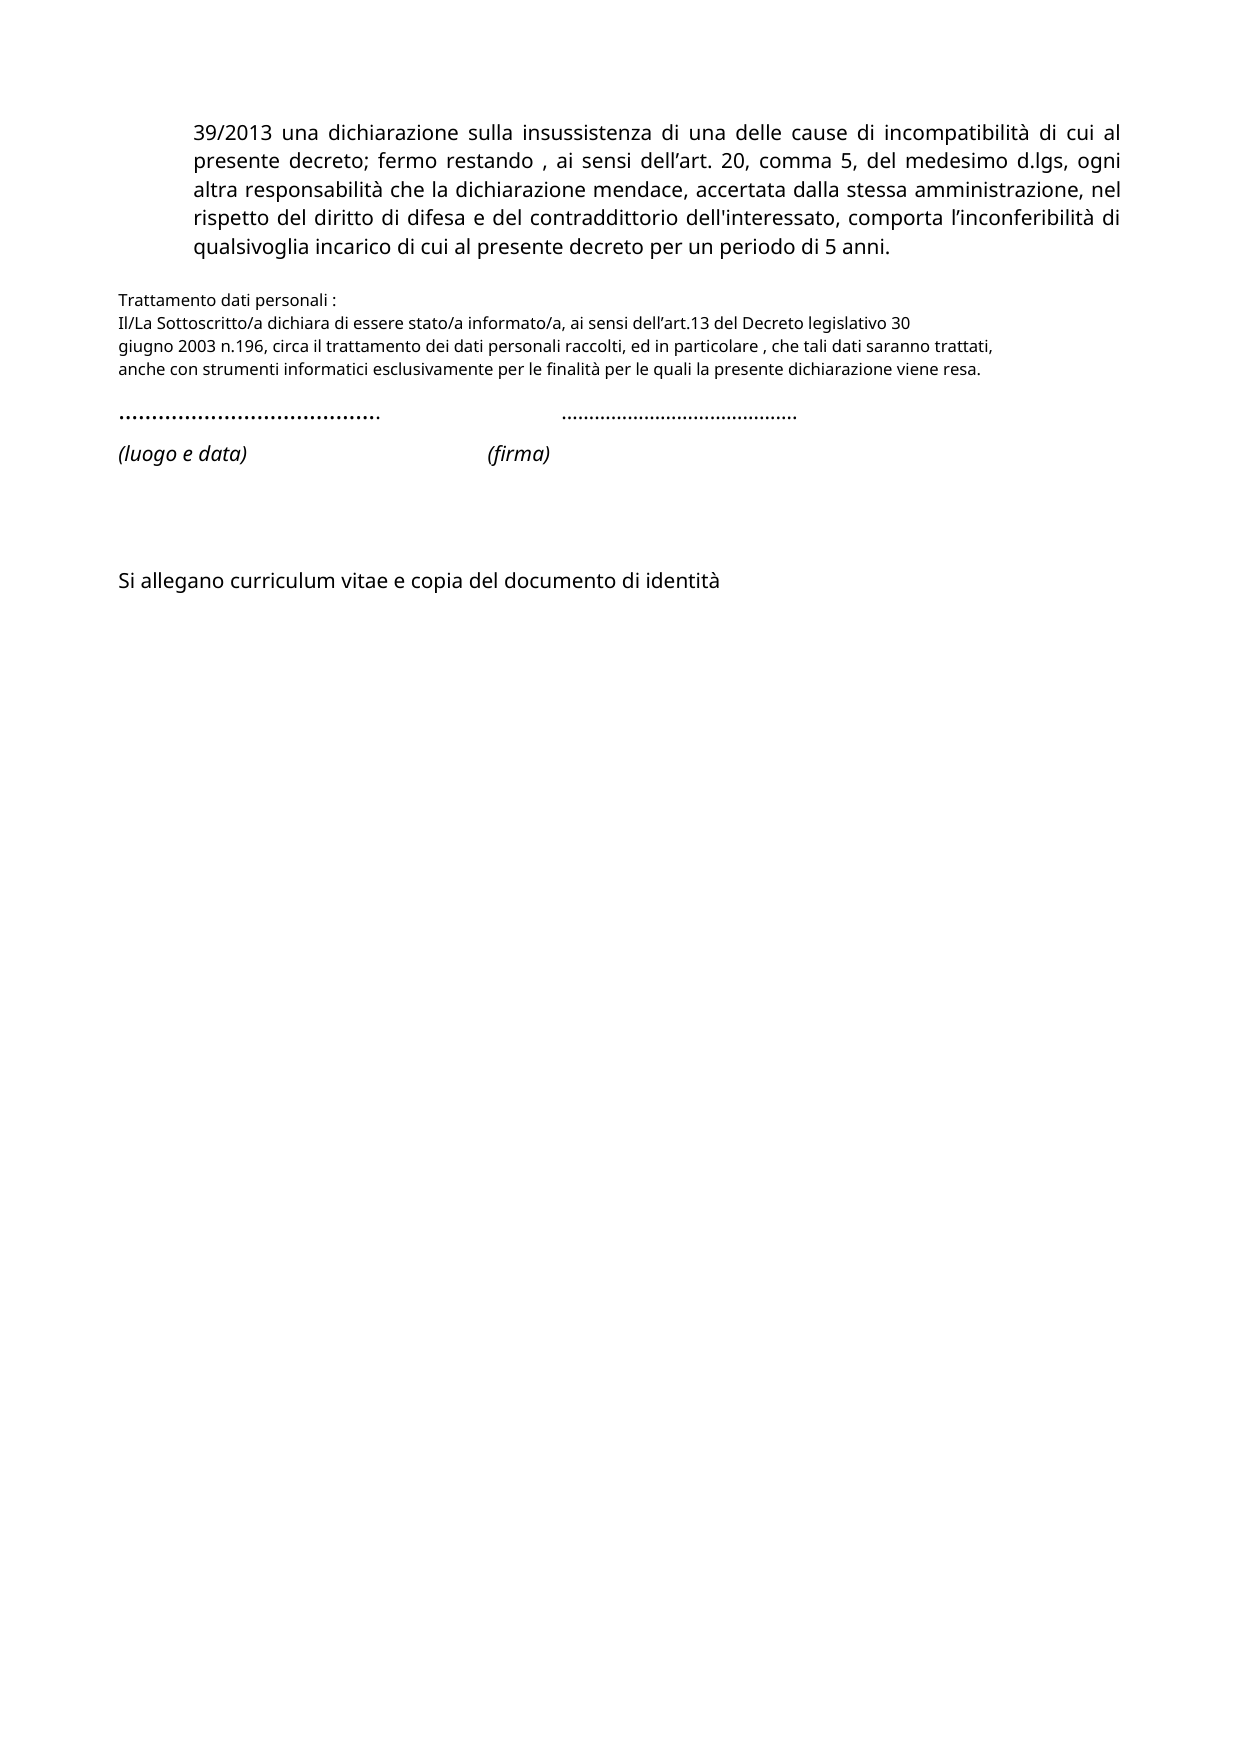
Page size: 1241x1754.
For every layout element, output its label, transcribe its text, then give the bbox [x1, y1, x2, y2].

text Il/La Sottoscritto/a dichiara di essere stato/a informato/a, ai sensi dell’art.13 del Decreto legislativo 30 [118, 312, 1122, 334]
text (luogo e data) (firma) [118, 439, 1074, 467]
text …………………………………. ……………………………………. [118, 392, 1074, 426]
text Trattamento dati personali : [118, 289, 1122, 312]
text Si allegano curriculum vitae e copia del documento di identità [118, 566, 1122, 594]
text giugno 2003 n.196, circa il trattamento dei dati personali raccolti, ed in particolare , che tali dati saranno trattati, [118, 334, 1122, 357]
list 39/2013 una dichiarazione sulla insussistenza di una delle cause di incompatibilità di cui al presente decreto; fermo restando , ai sensi dell’art. 20, comma 5, del medesimo d.lgs, ogni altra responsabilità che la dichiarazione mendace, accertata dalla stessa amministrazione, nel rispetto del diritto di difesa e del contraddittorio dell'interessato, comporta l’inconferibilità di qualsivoglia incarico di cui al presente decreto per un periodo di 5 anni. [156, 118, 1122, 260]
text anche con strumenti informatici esclusivamente per le finalità per le quali la presente dichiarazione viene resa. [118, 357, 1121, 380]
